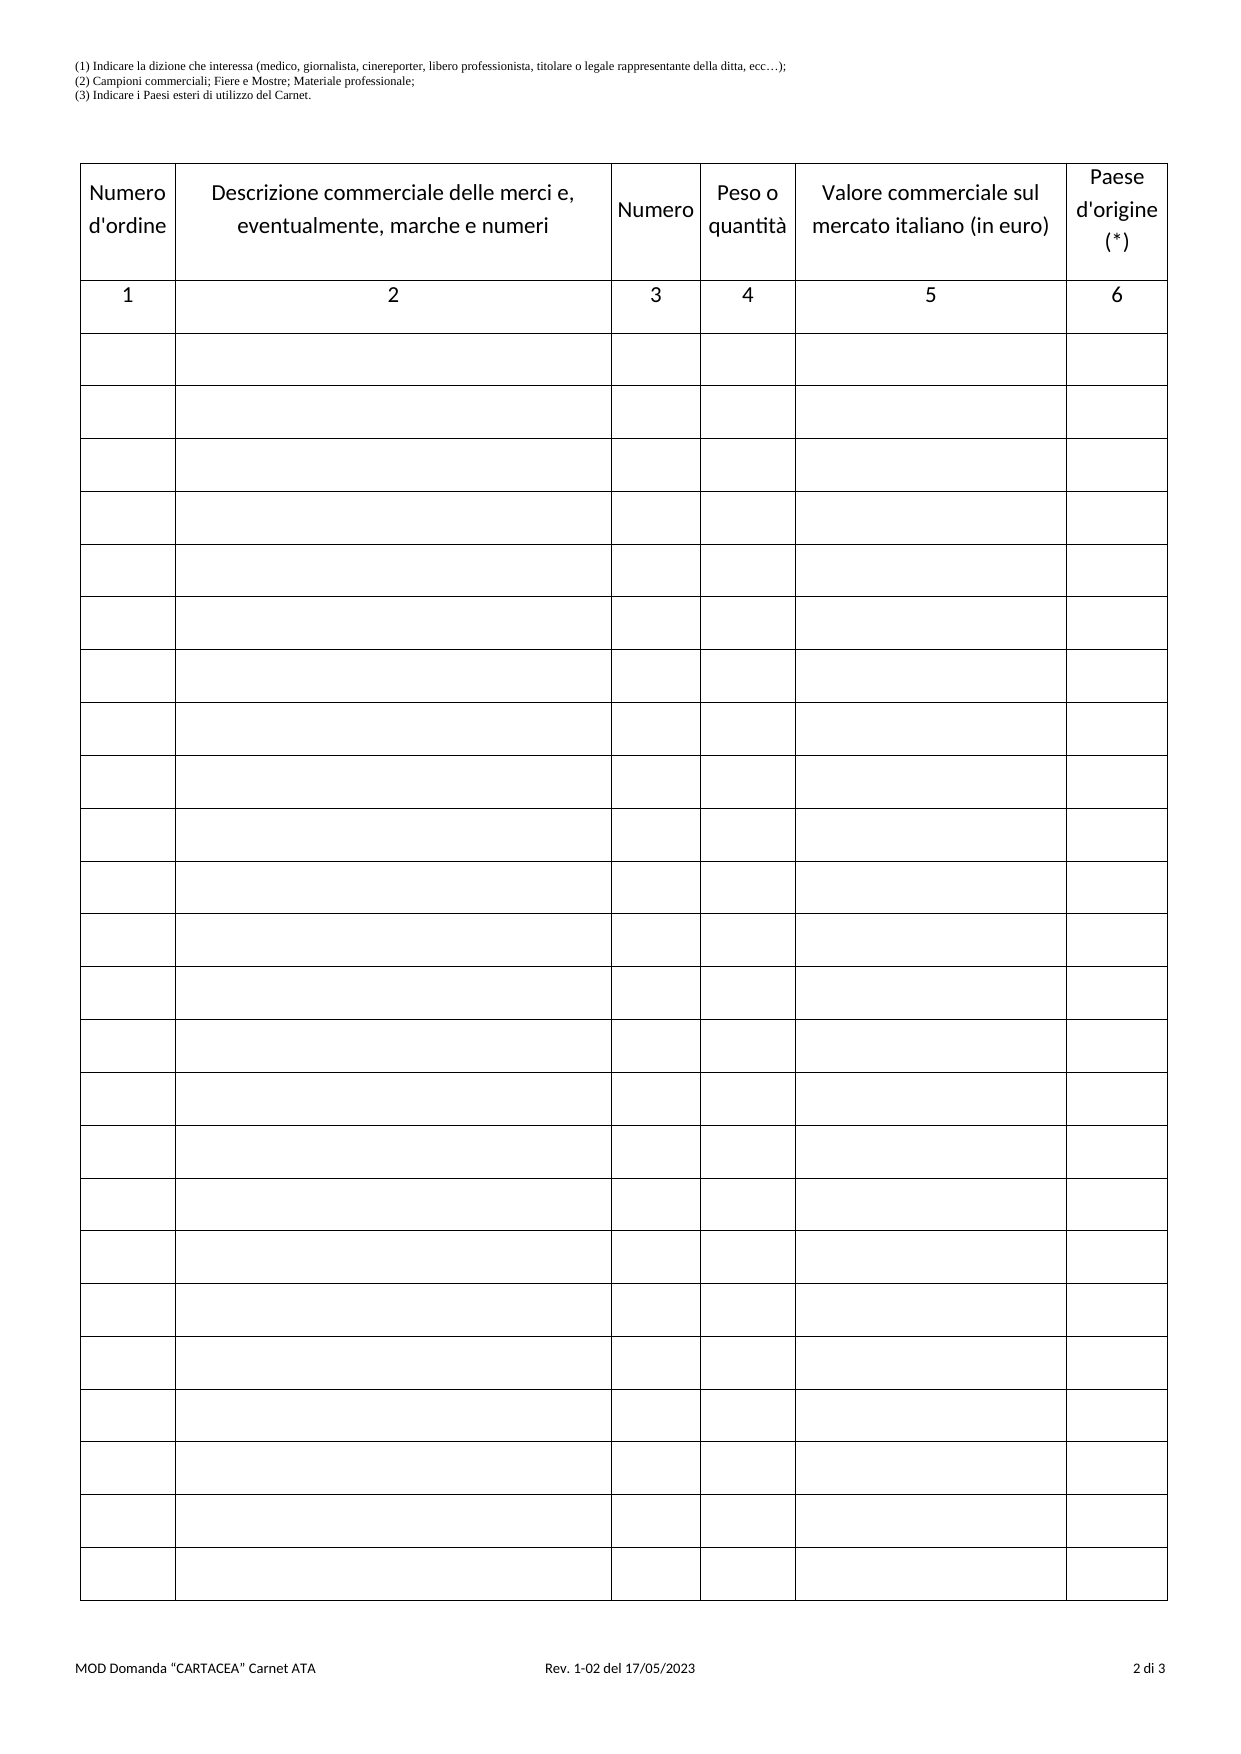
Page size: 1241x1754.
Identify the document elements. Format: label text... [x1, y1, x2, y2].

table_cell [176, 809, 611, 861]
table_cell [701, 703, 795, 755]
table_cell [796, 1020, 1066, 1072]
table_cell [796, 650, 1066, 702]
table_cell [176, 703, 611, 755]
table_cell [612, 597, 700, 649]
table_cell [1067, 756, 1167, 808]
table_cell [1067, 1495, 1167, 1547]
table_cell [1067, 1179, 1167, 1230]
table_cell [1067, 1337, 1167, 1389]
table_cell [81, 1495, 175, 1547]
table_cell [796, 492, 1066, 544]
table_cell [612, 650, 700, 702]
table_cell [81, 1390, 175, 1441]
table_cell [796, 809, 1066, 861]
table_cell [1067, 1548, 1167, 1600]
table_cell [81, 1073, 175, 1124]
table_cell [796, 597, 1066, 649]
table_cell [701, 1284, 795, 1336]
table_cell [81, 439, 175, 491]
table_cell 3 [612, 281, 700, 332]
table_cell [612, 1495, 700, 1547]
table_cell [1067, 703, 1167, 755]
table_cell [1067, 967, 1167, 1019]
table_cell 2 [176, 281, 611, 332]
table_cell [701, 1337, 795, 1389]
table_cell [796, 1337, 1066, 1389]
table_cell [701, 1126, 795, 1177]
table_cell [81, 1442, 175, 1494]
table_cell [1067, 650, 1167, 702]
table_header Descrizione commerciale delle merci e, eventualmente, marche e numeri [176, 164, 611, 279]
table_cell [796, 967, 1066, 1019]
table_cell [701, 545, 795, 596]
table_cell [81, 386, 175, 438]
table_cell [1067, 1020, 1167, 1072]
table_cell [796, 756, 1066, 808]
table_cell [176, 492, 611, 544]
table_cell [176, 1390, 611, 1441]
table_cell [81, 1337, 175, 1389]
table_cell [176, 1548, 611, 1600]
table_cell [176, 439, 611, 491]
table_cell [81, 862, 175, 913]
table_cell [1067, 862, 1167, 913]
table_cell 6 [1067, 281, 1167, 332]
table_cell [612, 1126, 700, 1177]
table_cell [701, 492, 795, 544]
table_cell [612, 1390, 700, 1441]
table_cell [81, 914, 175, 966]
table_cell [612, 1284, 700, 1336]
table_header Valore commerciale sul mercato italiano (in euro) [796, 164, 1066, 279]
table_cell [176, 1179, 611, 1230]
table_cell [176, 1126, 611, 1177]
table_cell [796, 1073, 1066, 1124]
table_cell [176, 862, 611, 913]
table_cell [796, 1442, 1066, 1494]
table_cell [796, 439, 1066, 491]
table_cell [176, 1495, 611, 1547]
table_cell [81, 334, 175, 385]
table_cell [1067, 1442, 1167, 1494]
table_cell [701, 1179, 795, 1230]
table_cell [701, 650, 795, 702]
table_cell [701, 967, 795, 1019]
table_cell [796, 386, 1066, 438]
table_cell 5 [796, 281, 1066, 332]
table_cell [612, 967, 700, 1019]
table_cell [701, 809, 795, 861]
table_cell [796, 1495, 1066, 1547]
table_cell [796, 1179, 1066, 1230]
table_cell [796, 334, 1066, 385]
table_cell [1067, 386, 1167, 438]
table_cell [1067, 1284, 1167, 1336]
table_cell [701, 756, 795, 808]
table_cell [1067, 597, 1167, 649]
table_cell [176, 386, 611, 438]
table_cell [81, 756, 175, 808]
table_cell [701, 1548, 795, 1600]
table_cell [612, 1548, 700, 1600]
table_cell [176, 756, 611, 808]
table_cell [612, 1073, 700, 1124]
table_cell [701, 1495, 795, 1547]
table_cell [1067, 334, 1167, 385]
table_cell [81, 1284, 175, 1336]
table_cell [612, 1020, 700, 1072]
table_cell [612, 492, 700, 544]
table_cell [612, 703, 700, 755]
table_cell [612, 914, 700, 966]
table_cell [81, 492, 175, 544]
table_cell [1067, 439, 1167, 491]
table_cell [176, 914, 611, 966]
table_cell [796, 1390, 1066, 1441]
table_cell [81, 1231, 175, 1283]
table_header Paese d'origine (*) [1067, 164, 1167, 279]
table_cell [612, 862, 700, 913]
table_cell [176, 650, 611, 702]
table_cell [1067, 1126, 1167, 1177]
table_cell [701, 597, 795, 649]
table_cell [176, 967, 611, 1019]
table_cell [1067, 914, 1167, 966]
table_cell [612, 809, 700, 861]
table_cell [796, 914, 1066, 966]
table_cell [1067, 1073, 1167, 1124]
table_cell [81, 597, 175, 649]
table_cell [701, 1231, 795, 1283]
table_cell [612, 545, 700, 596]
table_header Peso o quantità [701, 164, 795, 279]
table_cell [1067, 545, 1167, 596]
table_cell [701, 1442, 795, 1494]
table_cell [701, 334, 795, 385]
table_cell [176, 597, 611, 649]
text (2) Campioni commerciali; Fiere e Mostre; Materiale professionale; [75, 73, 1165, 88]
table_cell [796, 862, 1066, 913]
table_cell [612, 1179, 700, 1230]
table_cell [1067, 492, 1167, 544]
table_cell [1067, 809, 1167, 861]
table_cell [796, 1126, 1066, 1177]
table_cell [701, 1390, 795, 1441]
table_cell [612, 1231, 700, 1283]
table_cell [176, 334, 611, 385]
table_cell [612, 386, 700, 438]
table_cell [701, 1073, 795, 1124]
table_cell [81, 703, 175, 755]
table_cell [701, 386, 795, 438]
table_cell [176, 545, 611, 596]
table_cell [81, 1020, 175, 1072]
table_cell 1 [81, 281, 175, 332]
table_cell [176, 1337, 611, 1389]
table_cell [612, 756, 700, 808]
table_cell [796, 1548, 1066, 1600]
table_cell [701, 914, 795, 966]
table_cell [176, 1231, 611, 1283]
table_cell [176, 1284, 611, 1336]
table_cell [796, 703, 1066, 755]
text (3) Indicare i Paesi esteri di utilizzo del Carnet. [75, 88, 1165, 102]
table_cell [81, 650, 175, 702]
table_cell 4 [701, 281, 795, 332]
table_cell [81, 967, 175, 1019]
table_header Numero d'ordine [81, 164, 175, 279]
table_cell [176, 1073, 611, 1124]
table_cell [796, 1231, 1066, 1283]
table_cell [81, 1548, 175, 1600]
table_cell [701, 439, 795, 491]
table_cell [1067, 1231, 1167, 1283]
table_cell [612, 439, 700, 491]
table_cell [612, 1442, 700, 1494]
table_cell [81, 1126, 175, 1177]
table_cell [612, 334, 700, 385]
table_cell [81, 545, 175, 596]
table_cell [81, 809, 175, 861]
table_header Numero [612, 164, 700, 279]
table_cell [1067, 1390, 1167, 1441]
text (1) Indicare la dizione che interessa (medico, giornalista, cinereporter, libero professionista, titolare o legale rappresentante della ditta, ecc…); [75, 59, 1165, 73]
table_cell [796, 1284, 1066, 1336]
table_cell [701, 862, 795, 913]
table_cell [796, 545, 1066, 596]
table_cell [612, 1337, 700, 1389]
table_cell [81, 1179, 175, 1230]
table_cell [176, 1020, 611, 1072]
table_cell [176, 1442, 611, 1494]
table_cell [701, 1020, 795, 1072]
